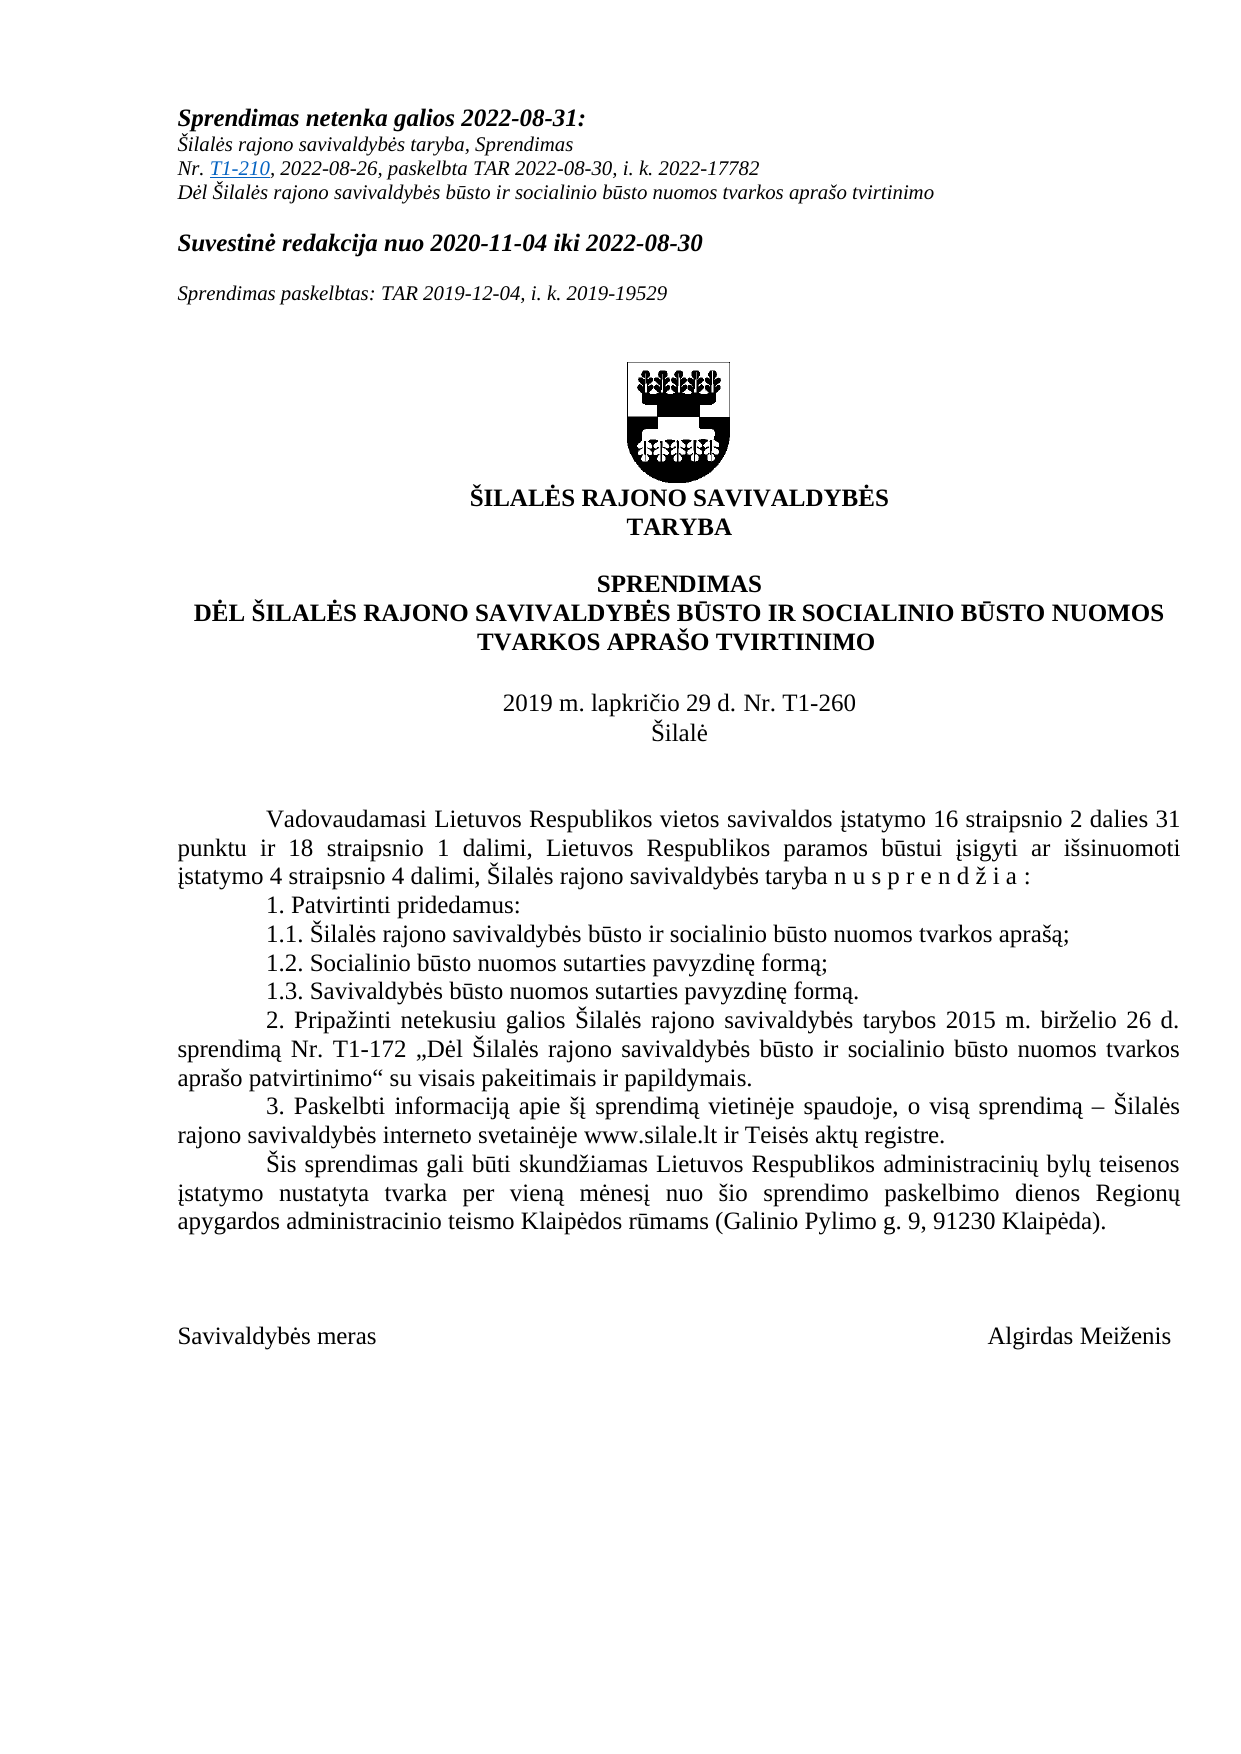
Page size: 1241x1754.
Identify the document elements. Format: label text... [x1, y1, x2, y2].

text Dėl Šilalės rajono savivaldybės būsto ir socialinio būsto nuomos tvarkos aprašo tvirtinimo [177, 180, 1181, 204]
text SPRENDIMAS [177, 569, 1181, 598]
text 3. Paskelbti informaciją apie šį sprendimą vietinėje spaudoje, o visą sprendimą – Šilalės rajono savivaldybės interneto svetainėje www.silale.lt ir Teisės aktų registre. [177, 1091, 1181, 1149]
text Šilalė [177, 718, 1181, 746]
text Vadovaudamasi Lietuvos Respublikos vietos savivaldos įstatymo 16 straipsnio 2 dalies 31 punktu ir 18 straipsnio 1 dalimi, Lietuvos Respublikos paramos būstui įsigyti ar išsinuomoti įstatymo 4 straipsnio 4 dalimi, Šilalės rajono savivaldybės taryba nusprendžia: [177, 804, 1181, 890]
text Šilalės rajono savivaldybės taryba, Sprendimas [177, 132, 1181, 156]
text 1.1. Šilalės rajono savivaldybės būsto ir socialinio būsto nuomos tvarkos aprašą; [177, 919, 1181, 948]
text 2. Pripažinti netekusiu galios Šilalės rajono savivaldybės tarybos 2015 m. birželio 26 d. sprendimą Nr. T1-172 „Dėl Šilalės rajono savivaldybės būsto ir socialinio būsto nuomos tvarkos aprašo patvirtinimo“ su visais pakeitimais ir papildymais. [177, 1005, 1181, 1091]
text Sprendimas netenka galios 2022-08-31: [177, 103, 1181, 132]
text Šis sprendimas gali būti skundžiamas Lietuvos Respublikos administracinių bylų teisenos įstatymo nustatyta tvarka per vieną mėnesį nuo šio sprendimo paskelbimo dienos Regionų apygardos administracinio teismo Klaipėdos rūmams (Galinio Pylimo g. 9, 91230 Klaipėda). [177, 1149, 1181, 1235]
text DĖL ŠILALĖS RAJONO SAVIVALDYBĖS BŪSTO IR SOCIALINIO BŪSTO NUOMOS TVARKOS APRAŠO TVIRTINIMO [177, 598, 1181, 655]
text 1. Patvirtinti pridedamus: [177, 890, 1181, 919]
text 1.3. Savivaldybės būsto nuomos sutarties pavyzdinę formą. [177, 976, 1181, 1005]
text Savivaldybės meras Algirdas Meiženis [177, 1321, 1181, 1350]
text Nr. T1-210, 2022-08-26, paskelbta TAR 2022-08-30, i. k. 2022-17782 [177, 156, 1181, 180]
text Sprendimas paskelbtas: TAR 2019-12-04, i. k. 2019-19529 [177, 281, 1181, 305]
text 2019 m. lapkričio 29 d. Nr. T1-260 [177, 684, 1181, 718]
text Suvestinė redakcija nuo 2020-11-04 iki 2022-08-30 [177, 228, 1181, 257]
text TARYBA [177, 512, 1181, 540]
text 1.2. Socialinio būsto nuomos sutarties pavyzdinę formą; [177, 948, 1181, 976]
text ŠILALĖS RAJONO SAVIVALDYBĖS [177, 483, 1181, 512]
